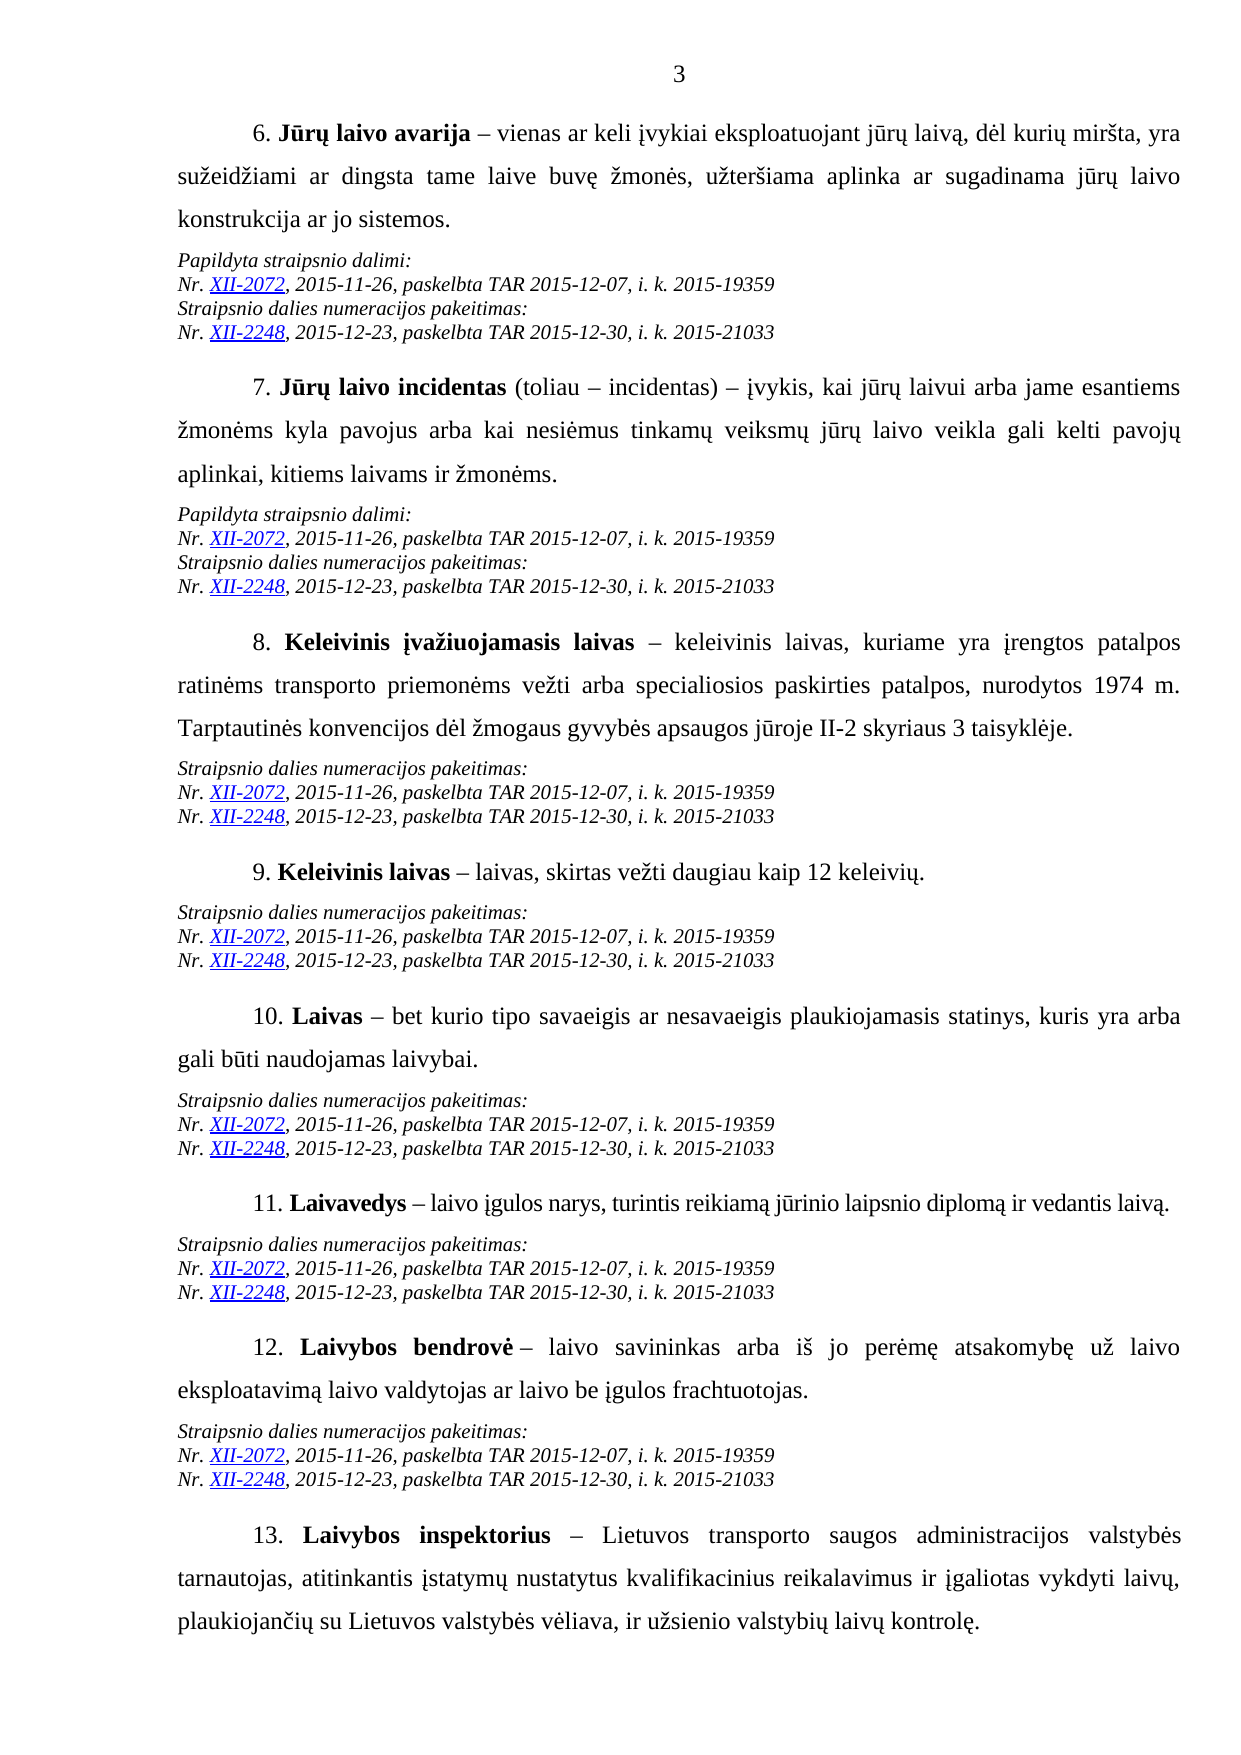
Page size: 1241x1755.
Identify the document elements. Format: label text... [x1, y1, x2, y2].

text Nr. XII-2248, 2015-12-23, paskelbta TAR 2015-12-30, i. k. 2015-21033 [177, 948, 1181, 972]
text 6. Jūrų laivo avarija – vienas ar keli įvykiai eksploatuojant jūrų laivą, dėl kurių miršta, yra sužeidžiami ar dingsta tame laive buvę žmonės, užteršiama aplinka ar sugadinama jūrų laivo konstrukcija ar jo sistemos. [177, 118, 1181, 233]
text Nr. XII-2248, 2015-12-23, paskelbta TAR 2015-12-30, i. k. 2015-21033 [177, 1136, 1181, 1160]
text Nr. XII-2072, 2015-11-26, paskelbta TAR 2015-12-07, i. k. 2015-19359 [177, 1443, 1181, 1467]
text Nr. XII-2072, 2015-11-26, paskelbta TAR 2015-12-07, i. k. 2015-19359 [177, 1112, 1181, 1136]
text Papildyta straipsnio dalimi: [177, 247, 1181, 272]
text Nr. XII-2072, 2015-11-26, paskelbta TAR 2015-12-07, i. k. 2015-19359 [177, 526, 1181, 550]
text 10. Laivas – bet kurio tipo savaeigis ar nesavaeigis plaukiojamasis statinys, kuris yra arba gali būti naudojamas laivybai. [177, 1001, 1181, 1073]
text Straipsnio dalies numeracijos pakeitimas: [177, 296, 1181, 320]
text Straipsnio dalies numeracijos pakeitimas: [177, 756, 1181, 780]
text Straipsnio dalies numeracijos pakeitimas: [177, 900, 1181, 924]
text 12. Laivybos bendrovė – laivo savininkas arba iš jo perėmę atsakomybę už laivo eksploatavimą laivo valdytojas ar laivo be įgulos frachtuotojas. [177, 1332, 1181, 1404]
text Straipsnio dalies numeracijos pakeitimas: [177, 1087, 1181, 1112]
text Nr. XII-2072, 2015-11-26, paskelbta TAR 2015-12-07, i. k. 2015-19359 [177, 780, 1181, 804]
text Straipsnio dalies numeracijos pakeitimas: [177, 1419, 1181, 1443]
text Nr. XII-2072, 2015-11-26, paskelbta TAR 2015-12-07, i. k. 2015-19359 [177, 272, 1181, 296]
text 11. Laivavedys – laivo įgulos narys, turintis reikiamą jūrinio laipsnio diplomą ir vedantis laivą. [177, 1188, 1181, 1217]
text Straipsnio dalies numeracijos pakeitimas: [177, 1232, 1181, 1256]
text Papildyta straipsnio dalimi: [177, 502, 1181, 526]
text Nr. XII-2248, 2015-12-23, paskelbta TAR 2015-12-30, i. k. 2015-21033 [177, 1280, 1181, 1304]
text 8. Keleivinis įvažiuojamasis laivas – keleivinis laivas, kuriame yra įrengtos patalpos ratinėms transporto priemonėms vežti arba specialiosios paskirties patalpos, nurodytos 1974 m. Tarptautinės konvencijos dėl žmogaus gyvybės apsaugos jūroje II-2 skyriaus 3 taisyklėje. [177, 627, 1181, 742]
text Nr. XII-2072, 2015-11-26, paskelbta TAR 2015-12-07, i. k. 2015-19359 [177, 924, 1181, 948]
text Nr. XII-2072, 2015-11-26, paskelbta TAR 2015-12-07, i. k. 2015-19359 [177, 1256, 1181, 1280]
text Nr. XII-2248, 2015-12-23, paskelbta TAR 2015-12-30, i. k. 2015-21033 [177, 574, 1181, 598]
text Nr. XII-2248, 2015-12-23, paskelbta TAR 2015-12-30, i. k. 2015-21033 [177, 804, 1181, 828]
text Nr. XII-2248, 2015-12-23, paskelbta TAR 2015-12-30, i. k. 2015-21033 [177, 320, 1181, 344]
text 13. Laivybos inspektorius – Lietuvos transporto saugos administracijos valstybės tarnautojas, atitinkantis įstatymų nustatytus kvalifikacinius reikalavimus ir įgaliotas vykdyti laivų, plaukiojančių su Lietuvos valstybės vėliava, ir užsienio valstybių laivų kontrolę. [177, 1520, 1181, 1635]
text Nr. XII-2248, 2015-12-23, paskelbta TAR 2015-12-30, i. k. 2015-21033 [177, 1467, 1181, 1491]
text 7. Jūrų laivo incidentas (toliau – incidentas) – įvykis, kai jūrų laivui arba jame esantiems žmonėms kyla pavojus arba kai nesiėmus tinkamų veiksmų jūrų laivo veikla gali kelti pavojų aplinkai, kitiems laivams ir žmonėms. [177, 372, 1181, 487]
text Straipsnio dalies numeracijos pakeitimas: [177, 550, 1181, 574]
text 9. Keleivinis laivas – laivas, skirtas vežti daugiau kaip 12 keleivių. [177, 857, 1181, 886]
